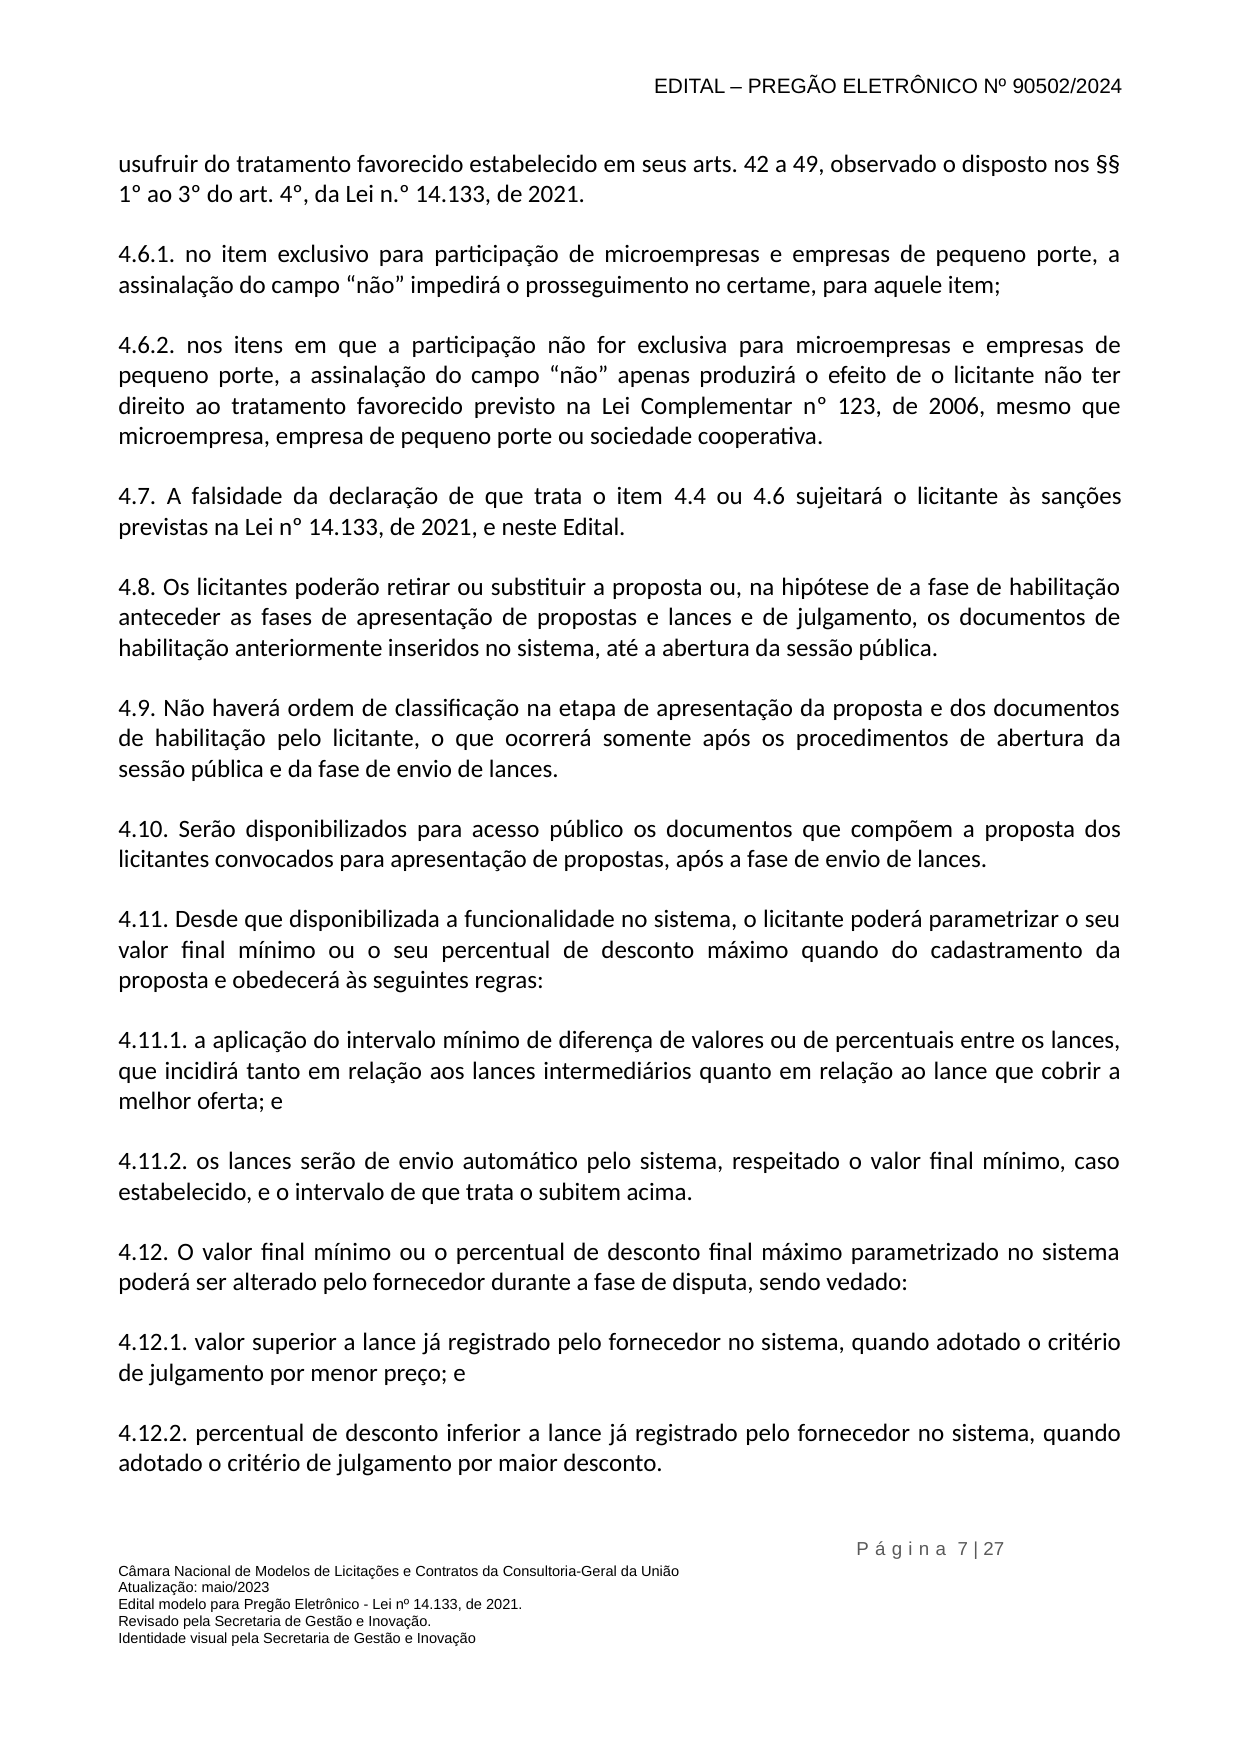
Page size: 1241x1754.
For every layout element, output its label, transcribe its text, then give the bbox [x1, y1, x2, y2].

text 4.10. Serão disponibilizados para acesso público os documentos que compõem a proposta dos licitantes convocados para apresentação de propostas, após a fase de envio de lances. [118, 813, 1122, 874]
text 4.6.2. nos itens em que a participação não for exclusiva para microempresas e empresas de pequeno porte, a assinalação do campo “não” apenas produzirá o efeito de o licitante não ter direito ao tratamento favorecido previsto na Lei Complementar nº 123, de 2006, mesmo que microempresa, empresa de pequeno porte ou sociedade cooperativa. [118, 329, 1122, 451]
text 4.9. Não haverá ordem de classificação na etapa de apresentação da proposta e dos documentos de habilitação pelo licitante, o que ocorrerá somente após os procedimentos de abertura da sessão pública e da fase de envio de lances. [118, 692, 1122, 783]
text 4.11.2. os lances serão de envio automático pelo sistema, respeitado o valor final mínimo, caso estabelecido, e o intervalo de que trata o subitem acima. [118, 1146, 1122, 1207]
text 4.12.2. percentual de desconto inferior a lance já registrado pelo fornecedor no sistema, quando adotado o critério de julgamento por maior desconto. [118, 1417, 1122, 1478]
text 4.7. A falsidade da declaração de que trata o item 4.4 ou 4.6 sujeitará o licitante às sanções previstas na Lei nº 14.133, de 2021, e neste Edital. [118, 480, 1122, 541]
text 4.6.1. no item exclusivo para participação de microempresas e empresas de pequeno porte, a assinalação do campo “não” impedirá o prosseguimento no certame, para aquele item; [118, 238, 1122, 299]
text 4.11. Desde que disponibilizada a funcionalidade no sistema, o licitante poderá parametrizar o seu valor final mínimo ou o seu percentual de desconto máximo quando do cadastramento da proposta e obedecerá às seguintes regras: [118, 903, 1122, 995]
text 4.12. O valor final mínimo ou o percentual de desconto final máximo parametrizado no sistema poderá ser alterado pelo fornecedor durante a fase de disputa, sendo vedado: [118, 1236, 1122, 1297]
text usufruir do tratamento favorecido estabelecido em seus arts. 42 a 49, observado o disposto nos §§ 1º ao 3º do art. 4º, da Lei n.º 14.133, de 2021. [118, 148, 1122, 209]
text 4.11.1. a aplicação do intervalo mínimo de diferença de valores ou de percentuais entre os lances, que incidirá tanto em relação aos lances intermediários quanto em relação ao lance que cobrir a melhor oferta; e [118, 1024, 1122, 1116]
text 4.12.1. valor superior a lance já registrado pelo fornecedor no sistema, quando adotado o critério de julgamento por menor preço; e [118, 1327, 1122, 1388]
text 4.8. Os licitantes poderão retirar ou substituir a proposta ou, na hipótese de a fase de habilitação anteceder as fases de apresentação de propostas e lances e de julgamento, os documentos de habilitação anteriormente inseridos no sistema, até a abertura da sessão pública. [118, 571, 1122, 662]
